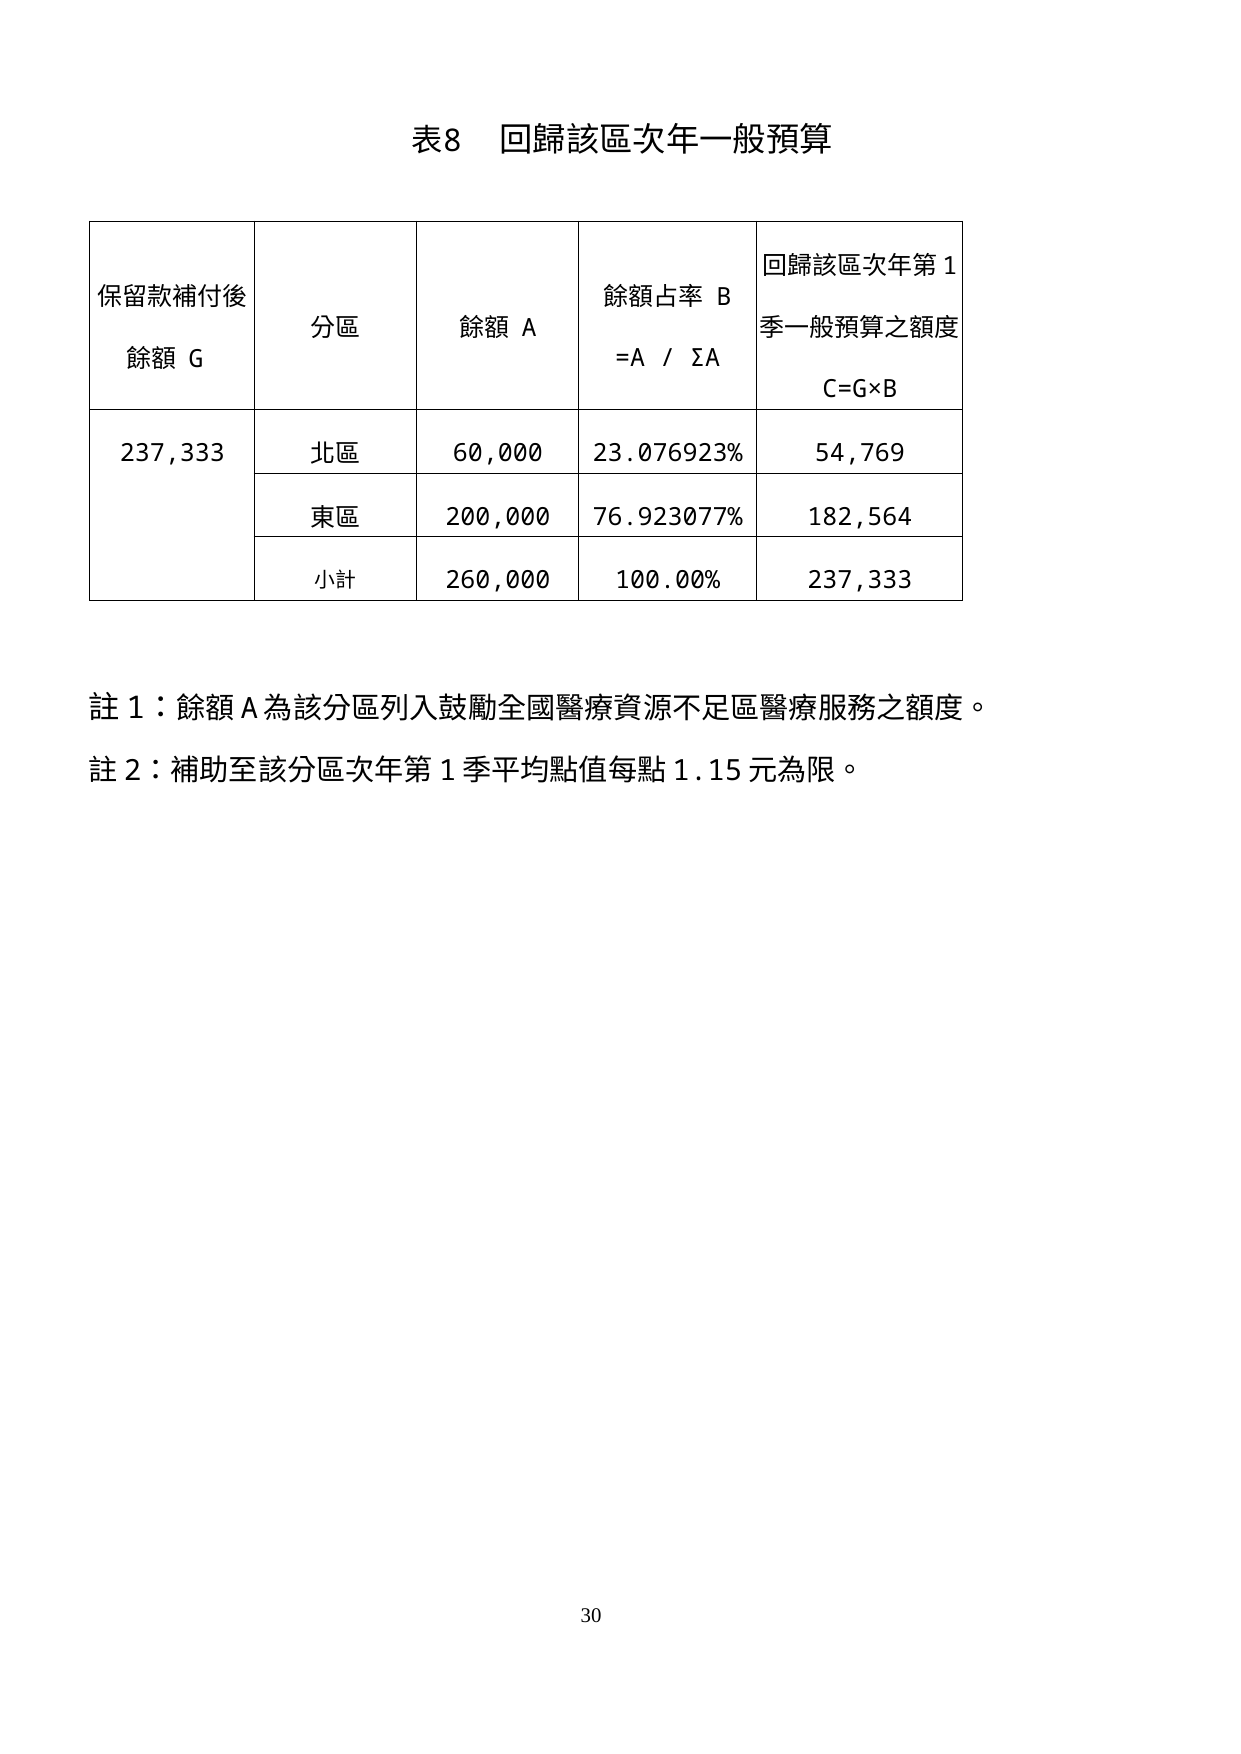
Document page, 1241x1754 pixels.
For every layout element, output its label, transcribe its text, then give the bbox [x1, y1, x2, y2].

text 表8 回歸該區次年一般預算 [151, 96, 1093, 158]
table_cell 100.00% [579, 537, 756, 600]
table_cell 182,564 [757, 474, 962, 536]
table_cell 260,000 [417, 537, 578, 600]
table_header 保留款補付後餘額 G [90, 222, 254, 409]
table_header 餘額占率 B =A / ΣA [579, 222, 756, 409]
table_cell 23.076923% [579, 410, 756, 473]
table_header 分區 [255, 222, 416, 409]
table_cell 60,000 [417, 410, 578, 473]
table_cell 54,769 [757, 410, 962, 473]
table_cell 237,333 [757, 537, 962, 600]
table_cell 小計 [255, 537, 416, 600]
table_cell 200,000 [417, 474, 578, 536]
table_header 餘額 A [417, 222, 578, 409]
table_header 回歸該區次年第1季一般預算之額度 C=G×B [757, 222, 962, 409]
text 註1：餘額A為該分區列入鼓勵全國醫療資源不足區醫療服務之額度。 [89, 663, 1093, 726]
text 註2：補助至該分區次年第1季平均點值每點1.15元為限。 [89, 726, 1093, 788]
table_cell 北區 [255, 410, 416, 473]
table_cell 東區 [255, 474, 416, 536]
table_cell 237,333 [90, 410, 254, 600]
table_cell 76.923077% [579, 474, 756, 536]
